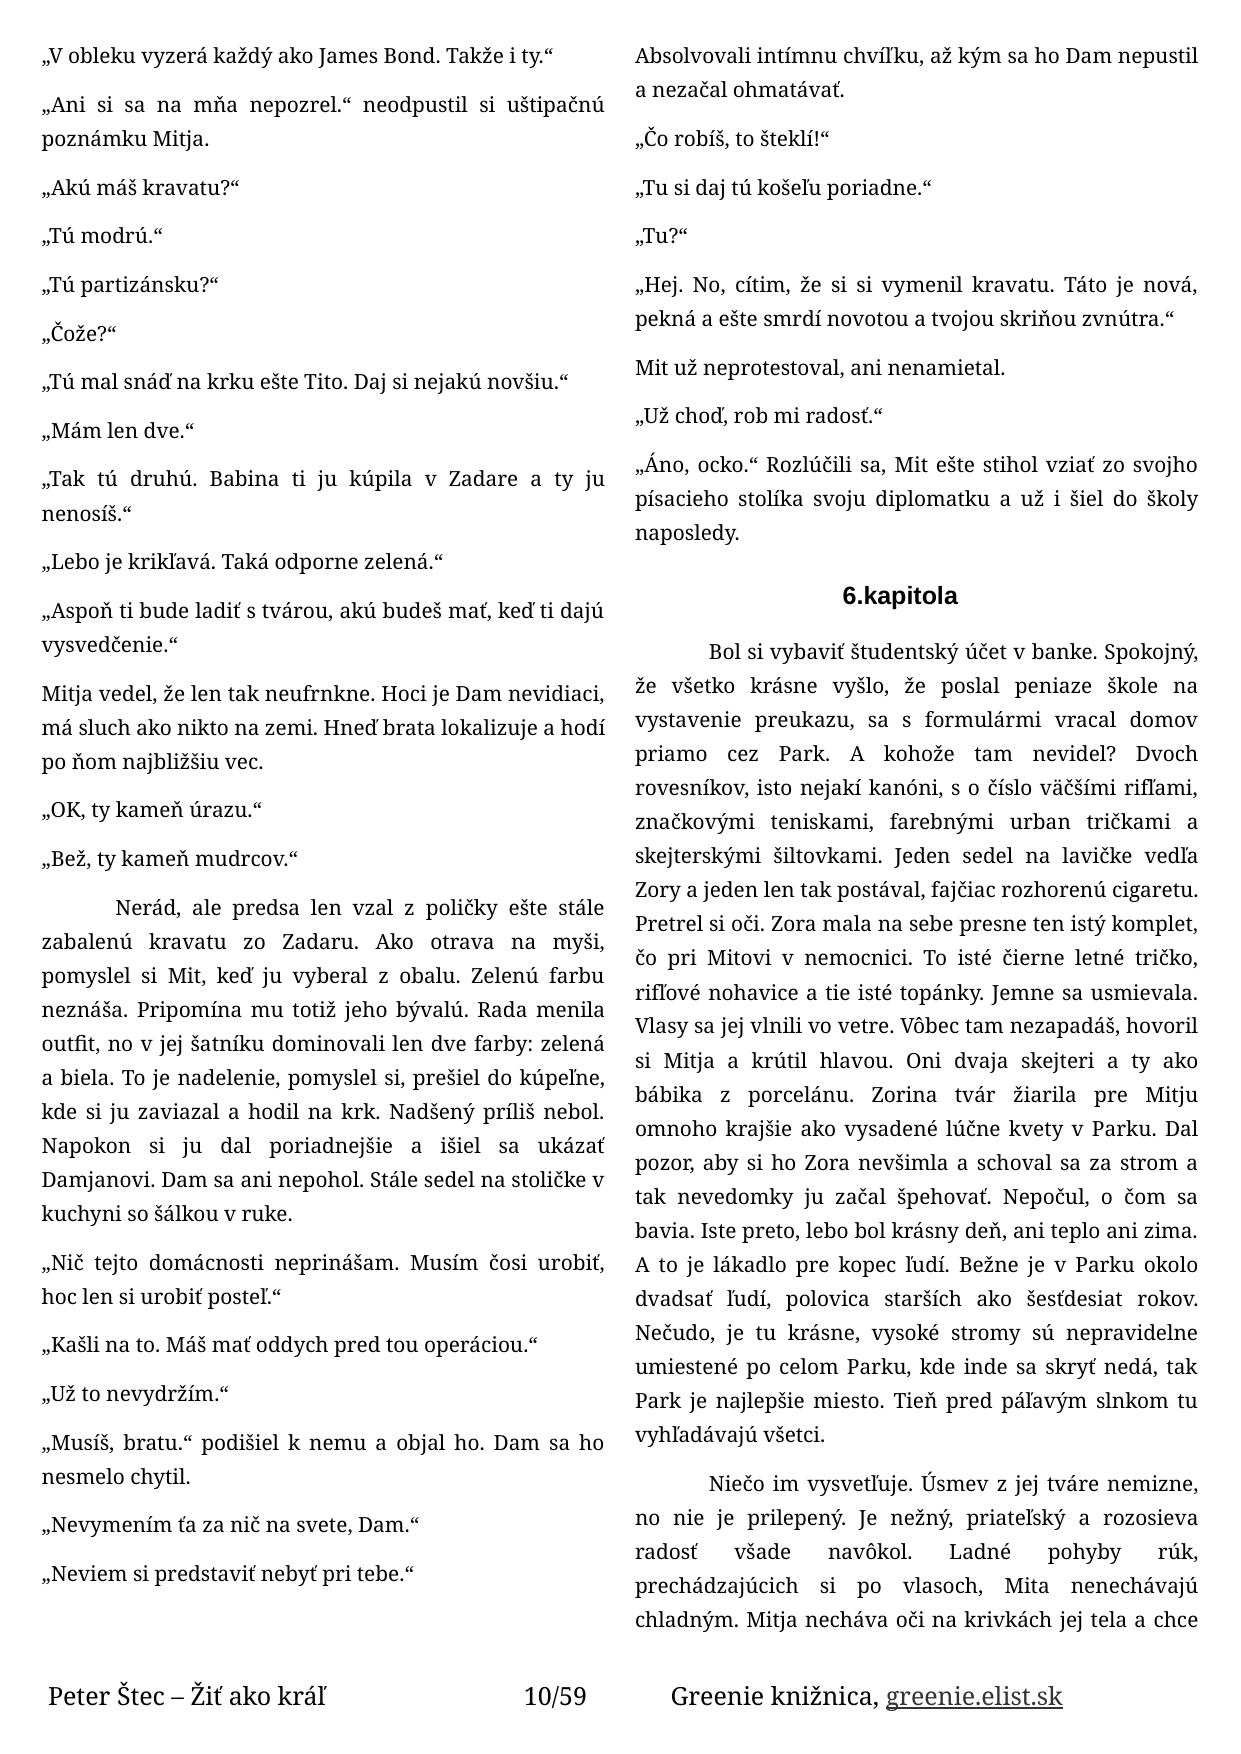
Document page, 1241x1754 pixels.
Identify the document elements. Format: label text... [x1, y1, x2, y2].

text „V obleku vyzerá každý ako James Bond. Takže i ty.“ [41, 41, 605, 70]
text „Áno, ocko.“ Rozlúčili sa, Mit ešte stihol vziať zo svojho písacieho stolíka svoju diplomatku a už i šiel do školy naposledy. [635, 450, 1199, 547]
text „Hej. No, cítim, že si si vymenil kravatu. Táto je nová, pekná a ešte smrdí novotou a tvojou skriňou zvnútra.“ [635, 270, 1199, 332]
text „Čože?“ [41, 319, 605, 347]
text „Nič tejto domácnosti neprinášam. Musím čosi urobiť, hoc len si urobiť posteľ.“ [41, 1248, 605, 1310]
text „Lebo je krikľavá. Taká odporne zelená.“ [41, 547, 605, 576]
text Mitja vedel, že len tak neufrnkne. Hoci je Dam nevidiaci, má sluch ako nikto na zemi. Hneď brata lokalizuje a hodí po ňom najbližšiu vec. [41, 679, 605, 775]
text „Aspoň ti bude ladiť s tvárou, akú budeš mať, keď ti dajú vysvedčenie.“ [41, 596, 605, 658]
subtitle 6.kapitola [635, 581, 1199, 610]
text „Už to nevydržím.“ [41, 1379, 605, 1408]
text „Tak tú druhú. Babina ti ju kúpila v Zadare a ty ju nenosíš.“ [41, 464, 605, 527]
text „Tú partizánsku?“ [41, 270, 605, 298]
text Bol si vybaviť študentský účet v banke. Spokojný, že všetko krásne vyšlo, že poslal peniaze škole na vystavenie preukazu, sa s formulármi vracal domov priamo cez Park. A kohože tam nevidel? Dvoch rovesníkov, isto nejakí kanóni, s o číslo väčšími rifľami, značkovými teniskami, farebnými urban tričkami a skejterskými šiltovkami. Jeden sedel na lavičke vedľa Zory a jeden len tak postával, fajčiac rozhorenú cigaretu. Pretrel si oči. Zora mala na sebe presne ten istý komplet, čo pri Mitovi v nemocnici. To isté čierne letné tričko, rifľové nohavice a tie isté topánky. Jemne sa usmievala. Vlasy sa jej vlnili vo vetre. Vôbec tam nezapadáš, hovoril si Mitja a krútil hlavou. Oni dvaja skejteri a ty ako bábika z porcelánu. Zorina tvár žiarila pre Mitju omnoho krajšie ako vysadené lúčne kvety v Parku. Dal pozor, aby si ho Zora nevšimla a schoval sa za strom a tak nevedomky ju začal špehovať. Nepočul, o čom sa bavia. Iste preto, lebo bol krásny deň, ani teplo ani zima. A to je lákadlo pre kopec ľudí. Bežne je v Parku okolo dvadsať ľudí, polovica starších ako šesťdesiat rokov. Nečudo, je tu krásne, vysoké stromy sú nepravidelne umiestené po celom Parku, kde inde sa skryť nedá, tak Park je najlepšie miesto. Tieň pred páľavým slnkom tu vyhľadávajú všetci. [635, 637, 1199, 1449]
text „OK, ty kameň úrazu.“ [41, 795, 605, 824]
text Absolvovali intímnu chvíľku, až kým sa ho Dam nepustil a nezačal ohmatávať. [635, 41, 1199, 104]
text „Tú mal snáď na krku ešte Tito. Daj si nejakú novšiu.“ [41, 367, 605, 396]
text Niečo im vysvetľuje. Úsmev z jej tváre nemizne, no nie je prilepený. Je nežný, priateľský a rozosieva radosť všade navôkol. Ladné pohyby rúk, prechádzajúcich si po vlasoch, Mita nenechávajú chladným. Mitja necháva oči na krivkách jej tela a chce [635, 1469, 1199, 1634]
text Nerád, ale predsa len vzal z poličky ešte stále zabalenú kravatu zo Zadaru. Ako otrava na myši, pomyslel si Mit, keď ju vyberal z obalu. Zelenú farbu neznáša. Pripomína mu totiž jeho bývalú. Rada menila outfit, no v jej šatníku dominovali len dve farby: zelená a biela. To je nadelenie, pomyslel si, prešiel do kúpeľne, kde si ju zaviazal a hodil na krk. Nadšený príliš nebol. Napokon si ju dal poriadnejšie a išiel sa ukázať Damjanovi. Dam sa ani nepohol. Stále sedel na stoličke v kuchyni so šálkou v ruke. [41, 893, 605, 1228]
text „Ani si sa na mňa nepozrel.“ neodpustil si uštipačnú poznámku Mitja. [41, 90, 605, 152]
text „Tú modrú.“ [41, 221, 605, 250]
text „Tu si daj tú košeľu poriadne.“ [635, 173, 1199, 201]
text „Bež, ty kameň mudrcov.“ [41, 844, 605, 872]
text „Už choď, rob mi radosť.“ [635, 401, 1199, 430]
text „Mám len dve.“ [41, 416, 605, 444]
text „Akú máš kravatu?“ [41, 173, 605, 201]
text „Musíš, bratu.“ podišiel k nemu a objal ho. Dam sa ho nesmelo chytil. [41, 1428, 605, 1490]
text Mit už neprotestoval, ani nenamietal. [635, 353, 1199, 381]
text „Neviem si predstaviť nebyť pri tebe.“ [41, 1559, 605, 1588]
text „Nevymením ťa za nič na svete, Dam.“ [41, 1511, 605, 1539]
text „Tu?“ [635, 221, 1199, 250]
text „Čo robíš, to šteklí!“ [635, 124, 1199, 152]
text „Kašli na to. Máš mať oddych pred tou operáciou.“ [41, 1331, 605, 1359]
